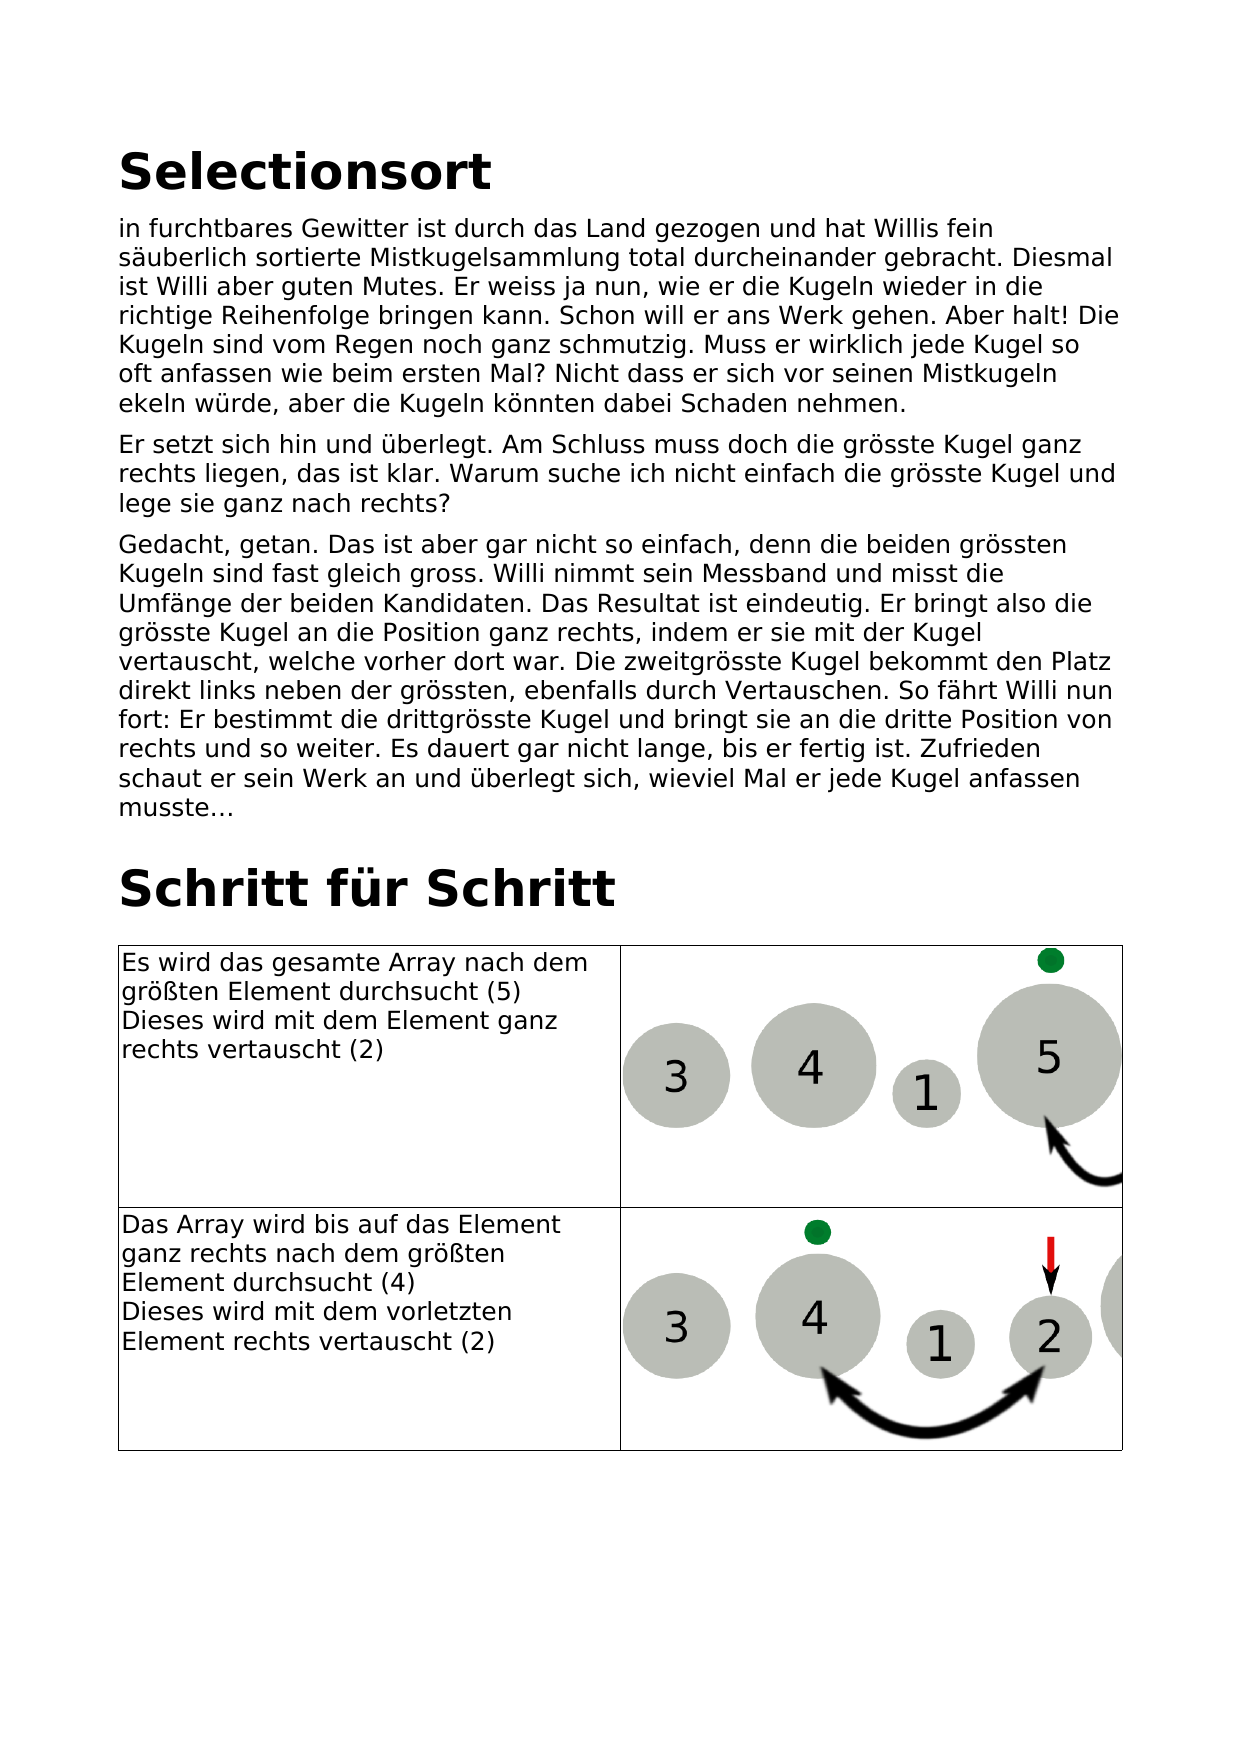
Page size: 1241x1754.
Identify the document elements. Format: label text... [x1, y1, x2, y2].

subtitle Schritt für Schritt [118, 860, 1122, 918]
text Er setzt sich hin und überlegt. Am Schluss muss doch die grösste Kugel ganz rechts liegen, das ist klar. Warum suche ich nicht einfach die grösste Kugel und lege sie ganz nach rechts? [118, 431, 1122, 518]
subtitle Selectionsort [118, 143, 1122, 201]
table_header [621, 946, 1122, 1207]
table_cell Das Array wird bis auf das Element ganz rechts nach dem größten Element durchsucht (4) Dieses wird mit dem vorletzten Element rechts vertauscht (2) [119, 1208, 620, 1450]
table_cell [621, 1208, 1122, 1450]
text Gedacht, getan. Das ist aber gar nicht so einfach, denn die beiden grössten Kugeln sind fast gleich gross. Willi nimmt sein Messband und misst die Umfänge der beiden Kandidaten. Das Resultat ist eindeutig. Er bringt also die grösste Kugel an die Position ganz rechts, indem er sie mit der Kugel vertauscht, welche vorher dort war. Die zweitgrösste Kugel bekommt den Platz direkt links neben der grössten, ebenfalls durch Vertauschen. So fährt Willi nun fort: Er bestimmt die drittgrösste Kugel und bringt sie an die dritte Position von rechts und so weiter. Es dauert gar nicht lange, bis er fertig ist. Zufrieden schaut er sein Werk an und überlegt sich, wieviel Mal er jede Kugel anfassen musste… [118, 531, 1122, 822]
text in furchtbares Gewitter ist durch das Land gezogen und hat Willis fein säuberlich sortierte Mistkugelsammlung total durcheinander gebracht. Diesmal ist Willi aber guten Mutes. Er weiss ja nun, wie er die Kugeln wieder in die richtige Reihenfolge bringen kann. Schon will er ans Werk gehen. Aber halt! Die Kugeln sind vom Regen noch ganz schmutzig. Muss er wirklich jede Kugel so oft anfassen wie beim ersten Mal? Nicht dass er sich vor seinen Mistkugeln ekeln würde, aber die Kugeln könnten dabei Schaden nehmen. [118, 214, 1122, 418]
table_header Es wird das gesamte Array nach dem größten Element durchsucht (5) Dieses wird mit dem Element ganz rechts vertauscht (2) [119, 946, 620, 1207]
picture [622, 1210, 1123, 1447]
picture [622, 948, 1123, 1204]
